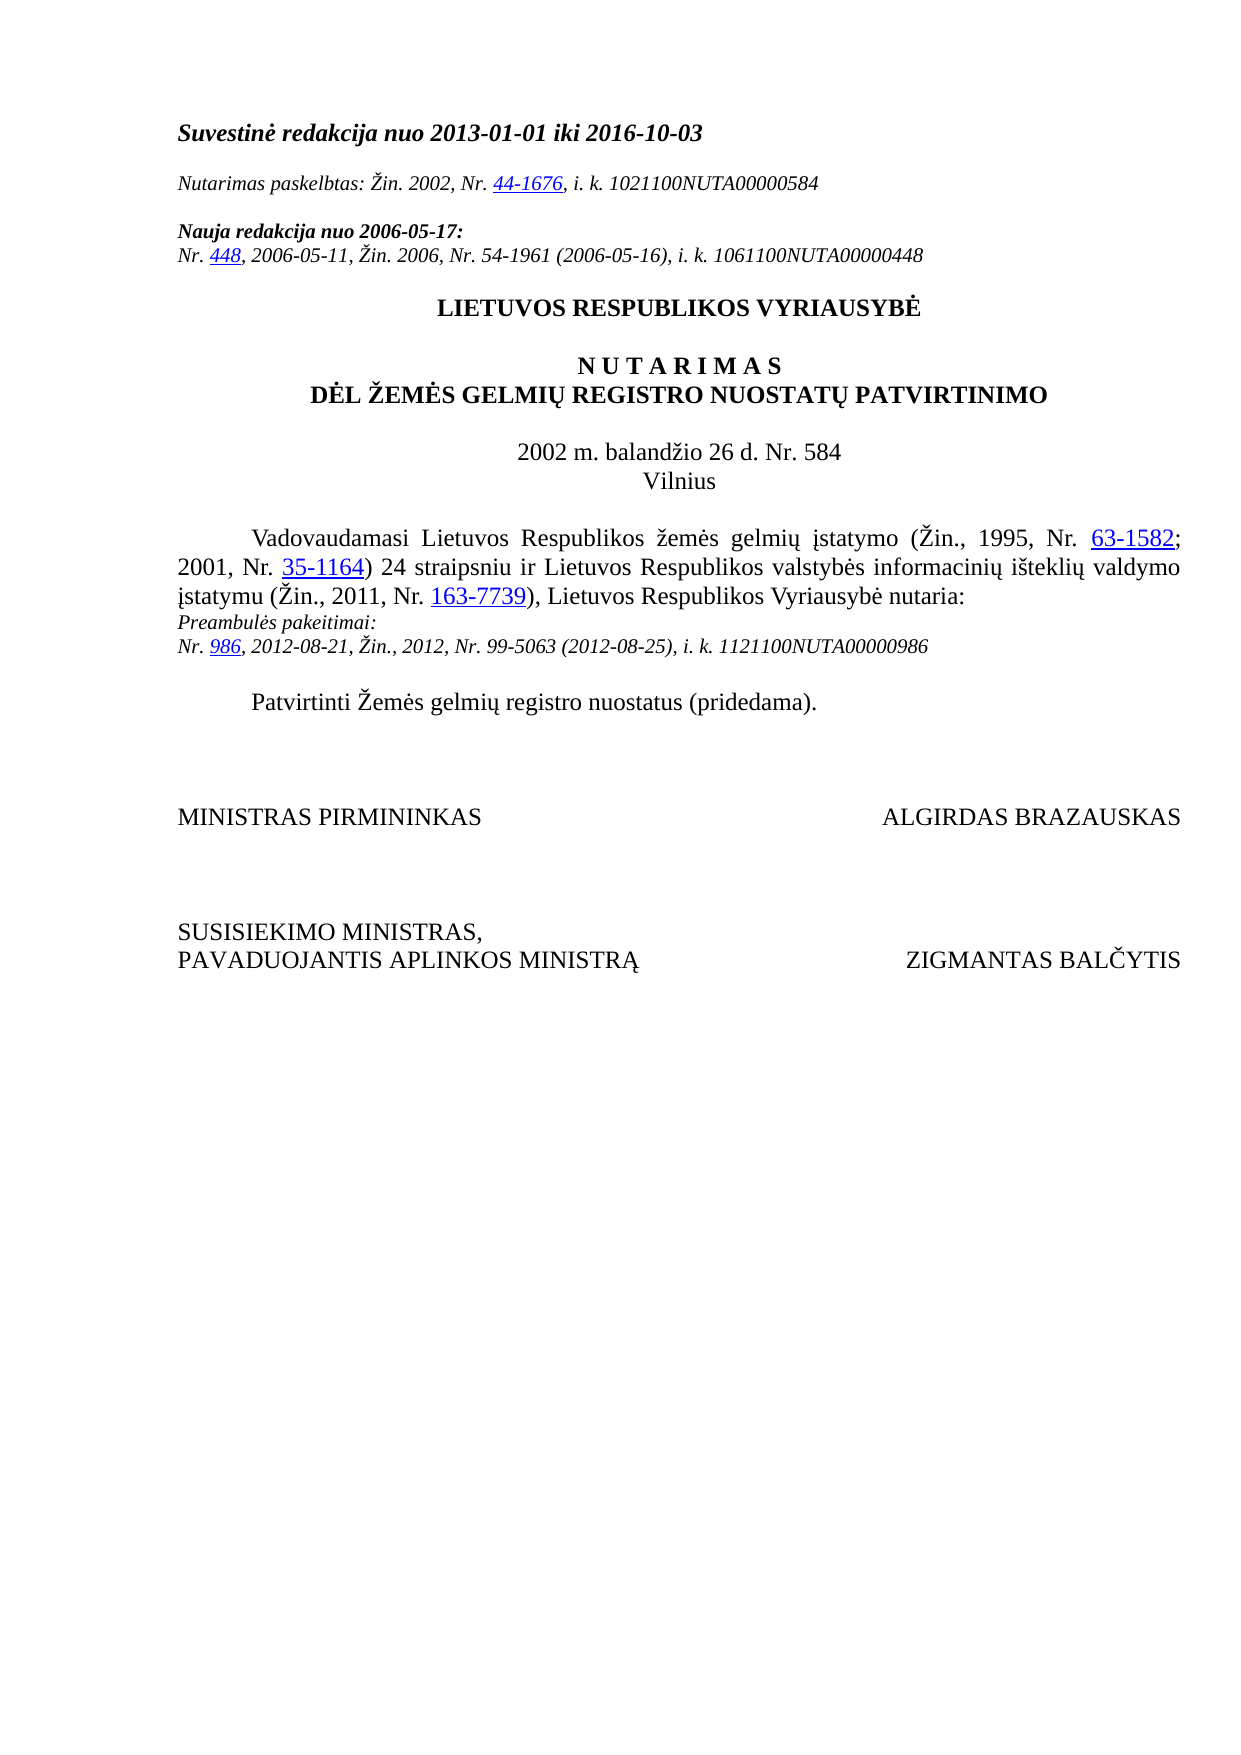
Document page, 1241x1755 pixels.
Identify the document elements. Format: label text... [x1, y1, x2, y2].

text Nr. 448, 2006-05-11, Žin. 2006, Nr. 54-1961 (2006-05-16), i. k. 1061100NUTA00000448 [177, 243, 1181, 267]
text MINISTRAS PIRMININKAS ALGIRDAS BRAZAUSKAS [177, 802, 1181, 830]
text Vadovaudamasi Lietuvos Respublikos žemės gelmių įstatymo (Žin., 1995, Nr. 63-1582; 2001, Nr. 35-1164) 24 straipsniu ir Lietuvos Respublikos valstybės informacinių išteklių valdymo įstatymu (Žin., 2011, Nr. 163-7739), Lietuvos Respublikos Vyriausybė nutaria: [177, 523, 1181, 610]
text Dėl žemės gelmių registro nuostatų patvirtinimo [177, 380, 1181, 408]
text 2002 m. balandžio 26 d. Nr. 584 [177, 437, 1181, 466]
text LIETUVOS RESPUBLIKOS VYRIAUSYBĖ [177, 293, 1181, 322]
text Suvestinė redakcija nuo 2013-01-01 iki 2016-10-03 [177, 118, 1181, 147]
text Nauja redakcija nuo 2006-05-17: [177, 219, 1181, 243]
text Patvirtinti Žemės gelmių registro nuostatus (pridedama). [177, 687, 1181, 715]
text SUSISIEKIMO MINISTRAS, [177, 917, 1181, 945]
text PAVADUOJANTIS APLINKOS MINISTRĄ ZIGMANTAS BALČYTIS [177, 945, 1181, 974]
text Nutarimas paskelbtas: Žin. 2002, Nr. 44-1676, i. k. 1021100NUTA00000584 [177, 171, 1181, 195]
text NUTARIMAS [177, 351, 1181, 380]
text Preambulės pakeitimai: [177, 610, 1181, 634]
text Nr. 986, 2012-08-21, Žin., 2012, Nr. 99-5063 (2012-08-25), i. k. 1121100NUTA00000986 [177, 634, 1181, 658]
text Vilnius [177, 466, 1181, 495]
